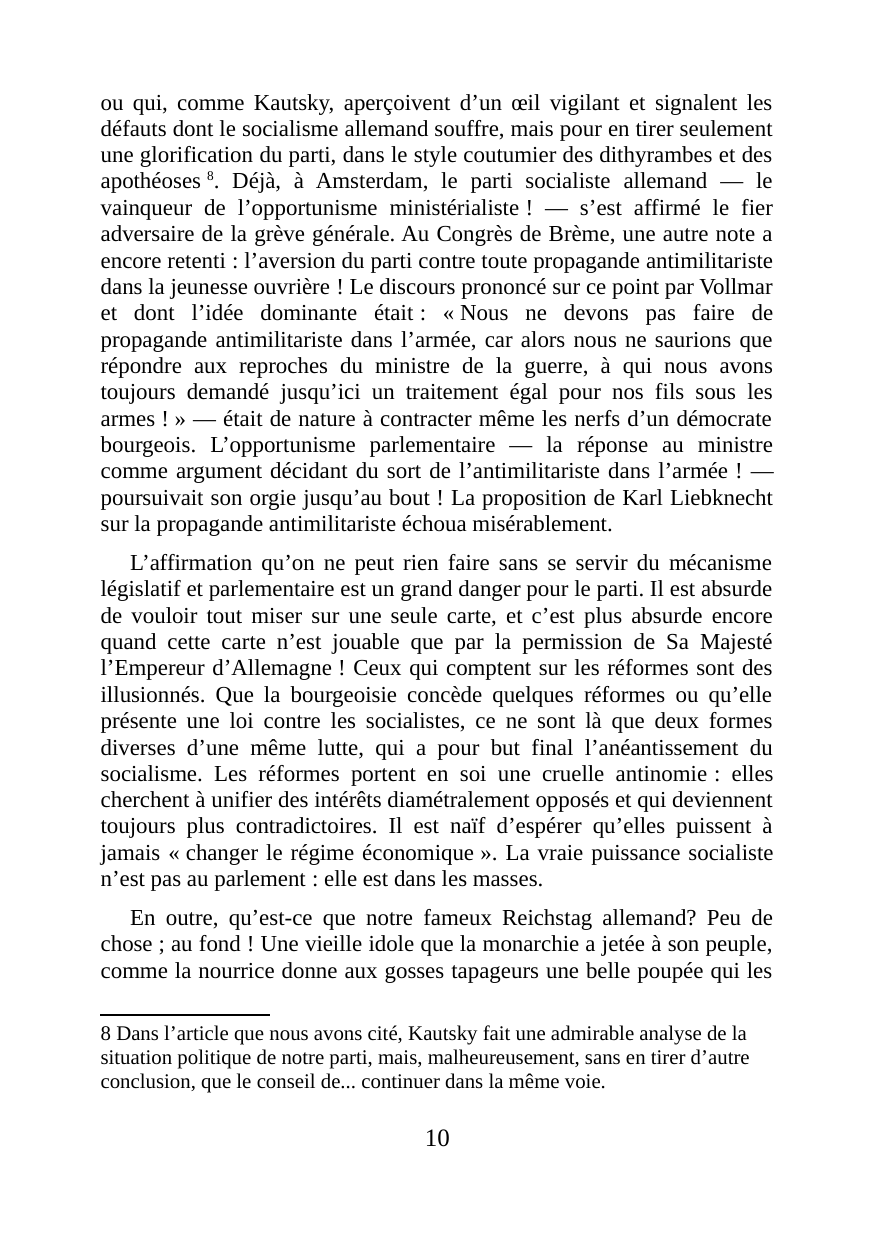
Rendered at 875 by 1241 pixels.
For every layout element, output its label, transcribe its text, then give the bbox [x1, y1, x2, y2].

text ou qui, comme Kautsky, aperçoivent d’un œil vigilant et signalent les défauts dont le socialisme allemand souffre, mais pour en tirer seulement une glorification du parti, dans le style coutumier des dithyrambes et des apothéoses . Déjà, à Amsterdam, le parti socialiste allemand — le vainqueur de l’opportunisme ministérialiste ! — s’est affirmé le fier adversaire de la grève générale. Au Congrès de Brème, une autre note a encore retenti : l’aversion du parti contre toute propagande antimilitariste dans la jeunesse ouvrière ! Le discours prononcé sur ce point par Vollmar et dont l’idée dominante était : « Nous ne devons pas faire de propagande antimilitariste dans l’armée, car alors nous ne saurions que répondre aux reproches du ministre de la guerre, à qui nous avons toujours demandé jusqu’ici un traitement égal pour nos fils sous les armes ! » — était de nature à contracter même les nerfs d’un démocrate bourgeois. L’opportunisme parlementaire — la réponse au ministre comme argument décidant du sort de l’antimilitariste dans l’armée ! — poursuivait son orgie jusqu’au bout ! La proposition de Karl Liebknecht sur la propagande antimilitariste échoua misérablement. [100, 88, 774, 537]
text L’affirmation qu’on ne peut rien faire sans se servir du mécanisme législatif et parlementaire est un grand danger pour le parti. Il est absurde de vouloir tout miser sur une seule carte, et c’est plus absurde encore quand cette carte n’est jouable que par la permission de Sa Majesté l’Empereur d’Allemagne ! Ceux qui comptent sur les réformes sont des illusionnés. Que la bourgeoisie concède quelques réformes ou qu’elle présente une loi contre les socialistes, ce ne sont là que deux formes diverses d’une même lutte, qui a pour but final l’anéantissement du socialisme. Les réformes portent en soi une cruelle antinomie : elles cherchent à unifier des intérêts diamétralement opposés et qui deviennent toujours plus contradictoires. Il est naïf d’espérer qu’elles puissent à jamais « changer le régime économique ». La vraie puissance socialiste n’est pas au parlement : elle est dans les masses. [100, 549, 774, 892]
text Dans l’article que nous avons cité, Kautsky fait une admirable analyse de la situation politique de notre parti, mais, malheureusement, sans en tirer d’autre conclusion, que le conseil de... continuer dans la même voie. [100, 1021, 774, 1093]
text En outre, qu’est-ce que notre fameux Reichstag allemand? Peu de chose ; au fond ! Une vieille idole que la monarchie a jetée à son peuple, comme la nourrice donne aux gosses tapageurs une belle poupée qui les [100, 904, 774, 983]
